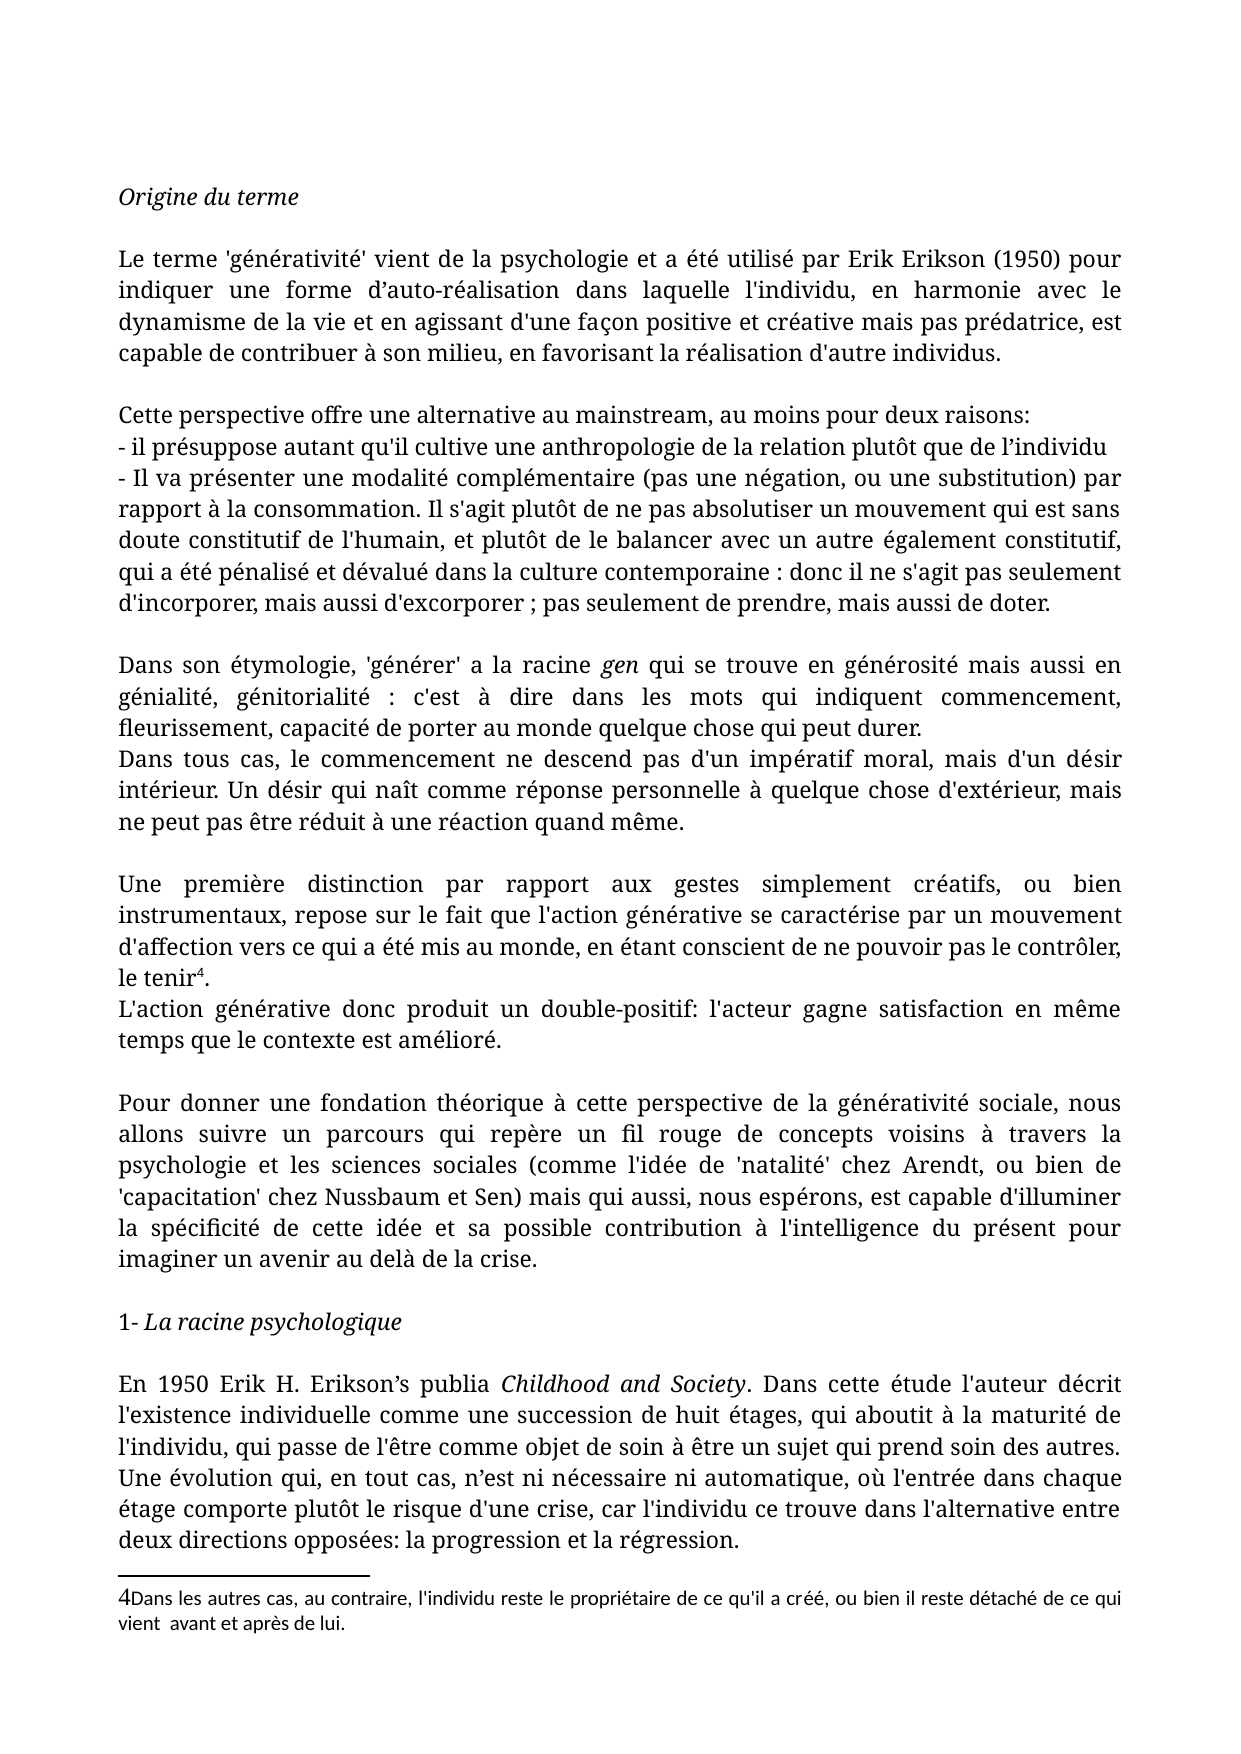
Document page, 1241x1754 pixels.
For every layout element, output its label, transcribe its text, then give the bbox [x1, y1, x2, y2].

text Pour donner une fondation théorique à cette perspective de la générativité sociale, nous allons suivre un parcours qui repère un fil rouge de concepts voisins à travers la psychologie et les sciences sociales (comme l'idée de 'natalité' chez Arendt, ou bien de 'capacitation' chez Nussbaum et Sen) mais qui aussi, nous espérons, est capable d'illuminer la spécificité de cette idée et sa possible contribution à l'intelligence du présent pour imaginer un avenir au delà de la crise. [118, 1087, 1122, 1274]
text 1- La racine psychologique [118, 1306, 1122, 1337]
text Dans les autres cas, au contraire, l'individu reste le propriétaire de ce qu'il a créé, ou bien il reste détaché de ce qui vient avant et après de lui. [118, 1582, 1122, 1636]
text En 1950 Erik H. Erikson’s publia Childhood and Society. Dans cette étude l'auteur décrit l'existence individuelle comme une succession de huit étages, qui aboutit à la maturité de l'individu, qui passe de l'être comme objet de soin à être un sujet qui prend soin des autres. Une évolution qui, en tout cas, n’est ni nécessaire ni automatique, où l'entrée dans chaque étage comporte plutôt le risque d'une crise, car l'individu ce trouve dans l'alternative entre deux directions opposées: la progression et la régression. [118, 1368, 1122, 1556]
text - Il va présenter une modalité complémentaire (pas une négation, ou une substitution) par rapport à la consommation. Il s'agit plutôt de ne pas absolutiser un mouvement qui est sans doute constitutif de l'humain, et plutôt de le balancer avec un autre également constitutif, qui a été pénalisé et dévalué dans la culture contemporaine : donc il ne s'agit pas seulement d'incorporer, mais aussi d'excorporer ; pas seulement de prendre, mais aussi de doter. [118, 462, 1122, 618]
text L'action générative donc produit un double-positif: l'acteur gagne satisfaction en même temps que le contexte est amélioré. [118, 993, 1122, 1056]
text Une première distinction par rapport aux gestes simplement créatifs, ou bien instrumentaux, repose sur le fait que l'action générative se caractérise par un mouvement d'affection vers ce qui a été mis au monde, en étant conscient de ne pouvoir pas le contrôler, le tenir. [118, 868, 1122, 993]
text Origine du terme [118, 181, 1122, 212]
text Le terme 'générativité' vient de la psychologie et a été utilisé par Erik Erikson (1950) pour indiquer une forme d’auto-réalisation dans laquelle l'individu, en harmonie avec le dynamisme de la vie et en agissant d'une façon positive et créative mais pas prédatrice, est capable de contribuer à son milieu, en favorisant la réalisation d'autre individus. [118, 243, 1122, 368]
text Dans tous cas, le commencement ne descend pas d'un impératif moral, mais d'un désir intérieur. Un désir qui naît comme réponse personnelle à quelque chose d'extérieur, mais ne peut pas être réduit à une réaction quand même. [118, 743, 1122, 837]
text - il présuppose autant qu'il cultive une anthropologie de la relation plutôt que de l’individu [118, 431, 1122, 462]
text Dans son étymologie, 'générer' a la racine gen qui se trouve en générosité mais aussi en génialité, génitorialité : c'est à dire dans les mots qui indiquent commencement, fleurissement, capacité de porter au monde quelque chose qui peut durer. [118, 649, 1122, 743]
text Cette perspective offre une alternative au mainstream, au moins pour deux raisons: [118, 399, 1122, 431]
